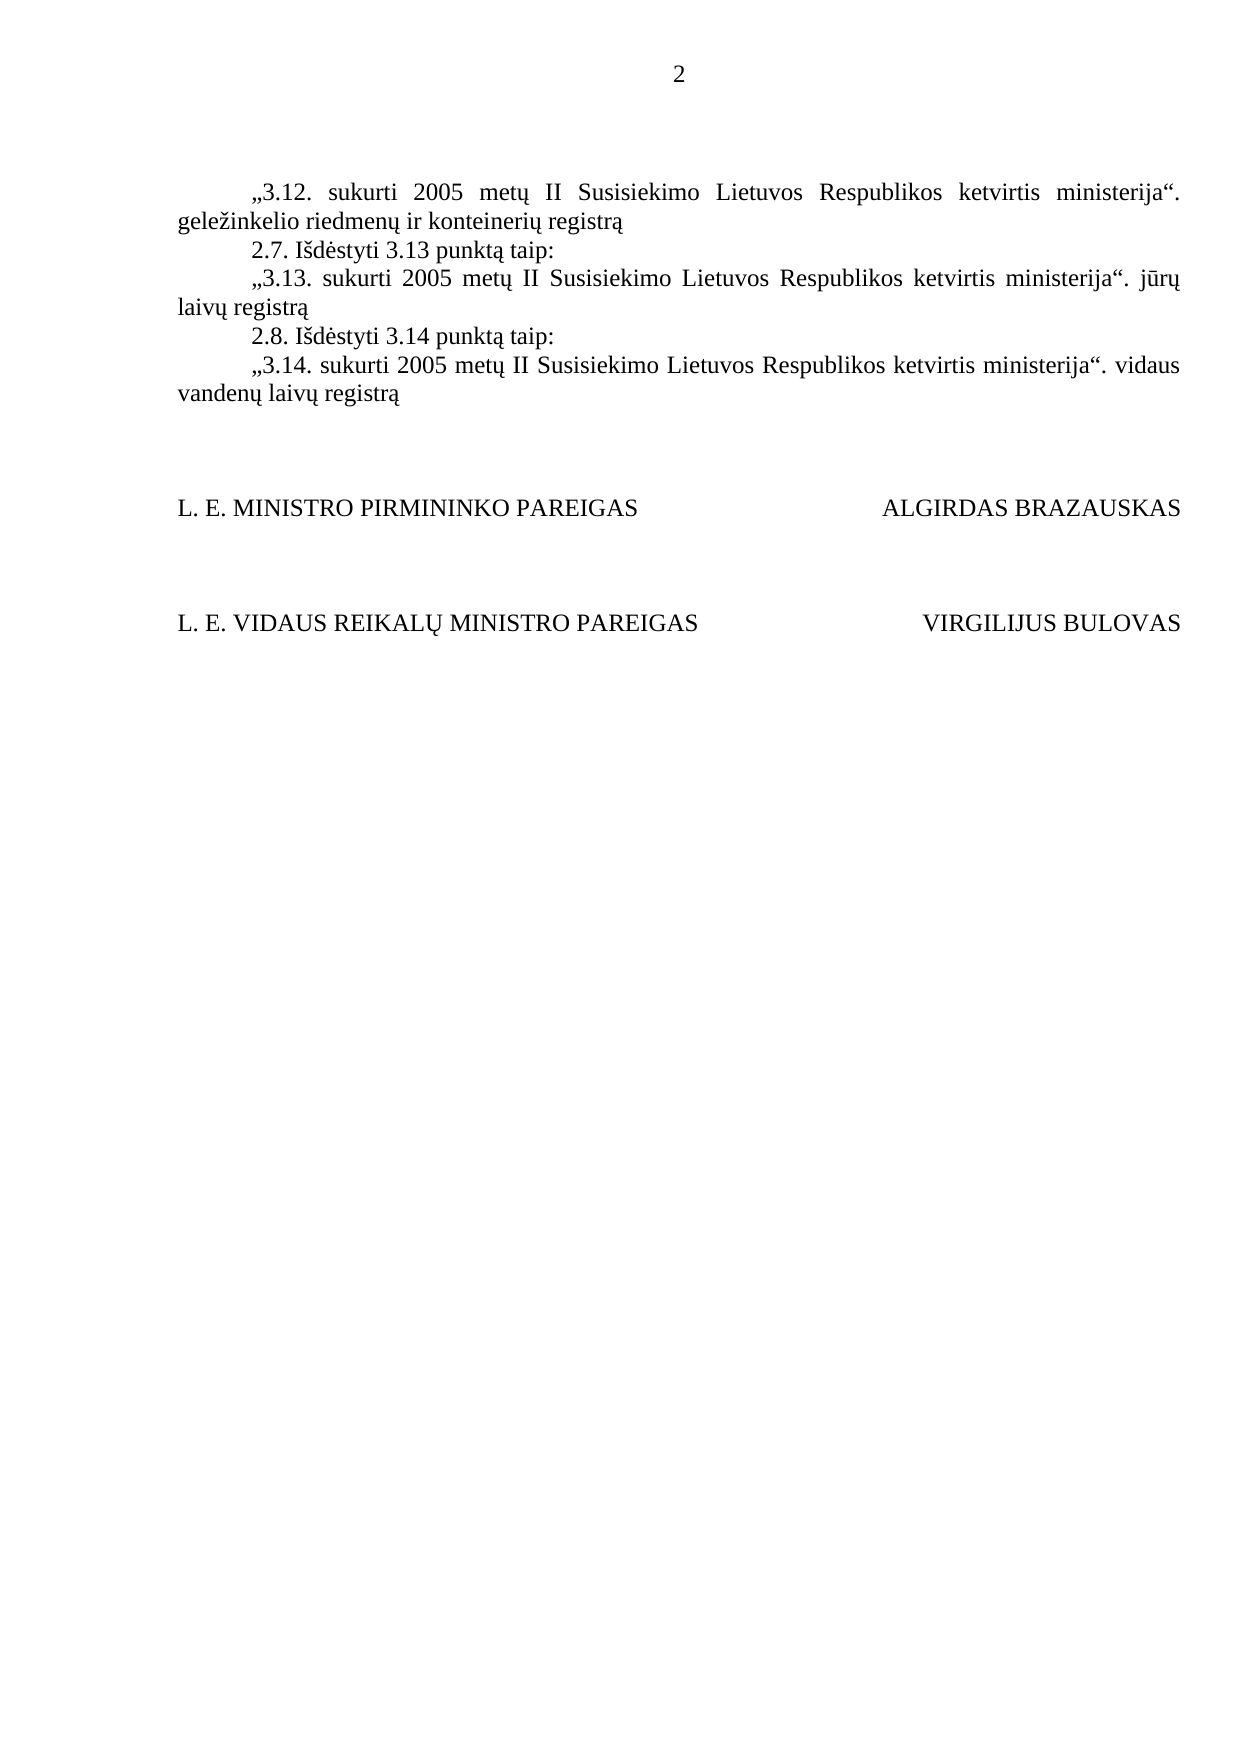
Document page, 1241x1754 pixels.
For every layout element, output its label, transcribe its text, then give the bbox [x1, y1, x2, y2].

text 2.8. Išdėstyti 3.14 punktą taip: [177, 321, 1181, 350]
text 2.7. Išdėstyti 3.13 punktą taip: [177, 235, 1181, 263]
text „3.13. sukurti 2005 metų II Susisiekimo Lietuvos Respublikos ketvirtis ministerija“. jūrų laivų registrą [177, 263, 1181, 321]
text L. E. MINISTRO PIRMININKO PAREIGAS ALGIRDAS BRAZAUSKAS [177, 493, 1181, 522]
text „3.12. sukurti 2005 metų II Susisiekimo Lietuvos Respublikos ketvirtis ministerija“. geležinkelio riedmenų ir konteinerių registrą [177, 177, 1181, 235]
text „3.14. sukurti 2005 metų II Susisiekimo Lietuvos Respublikos ketvirtis ministerija“. vidaus vandenų laivų registrą [177, 350, 1181, 407]
text L. E. VIDAUS REIKALŲ MINISTRO PAREIGAS VIRGILIJUS BULOVAS [177, 608, 1181, 637]
